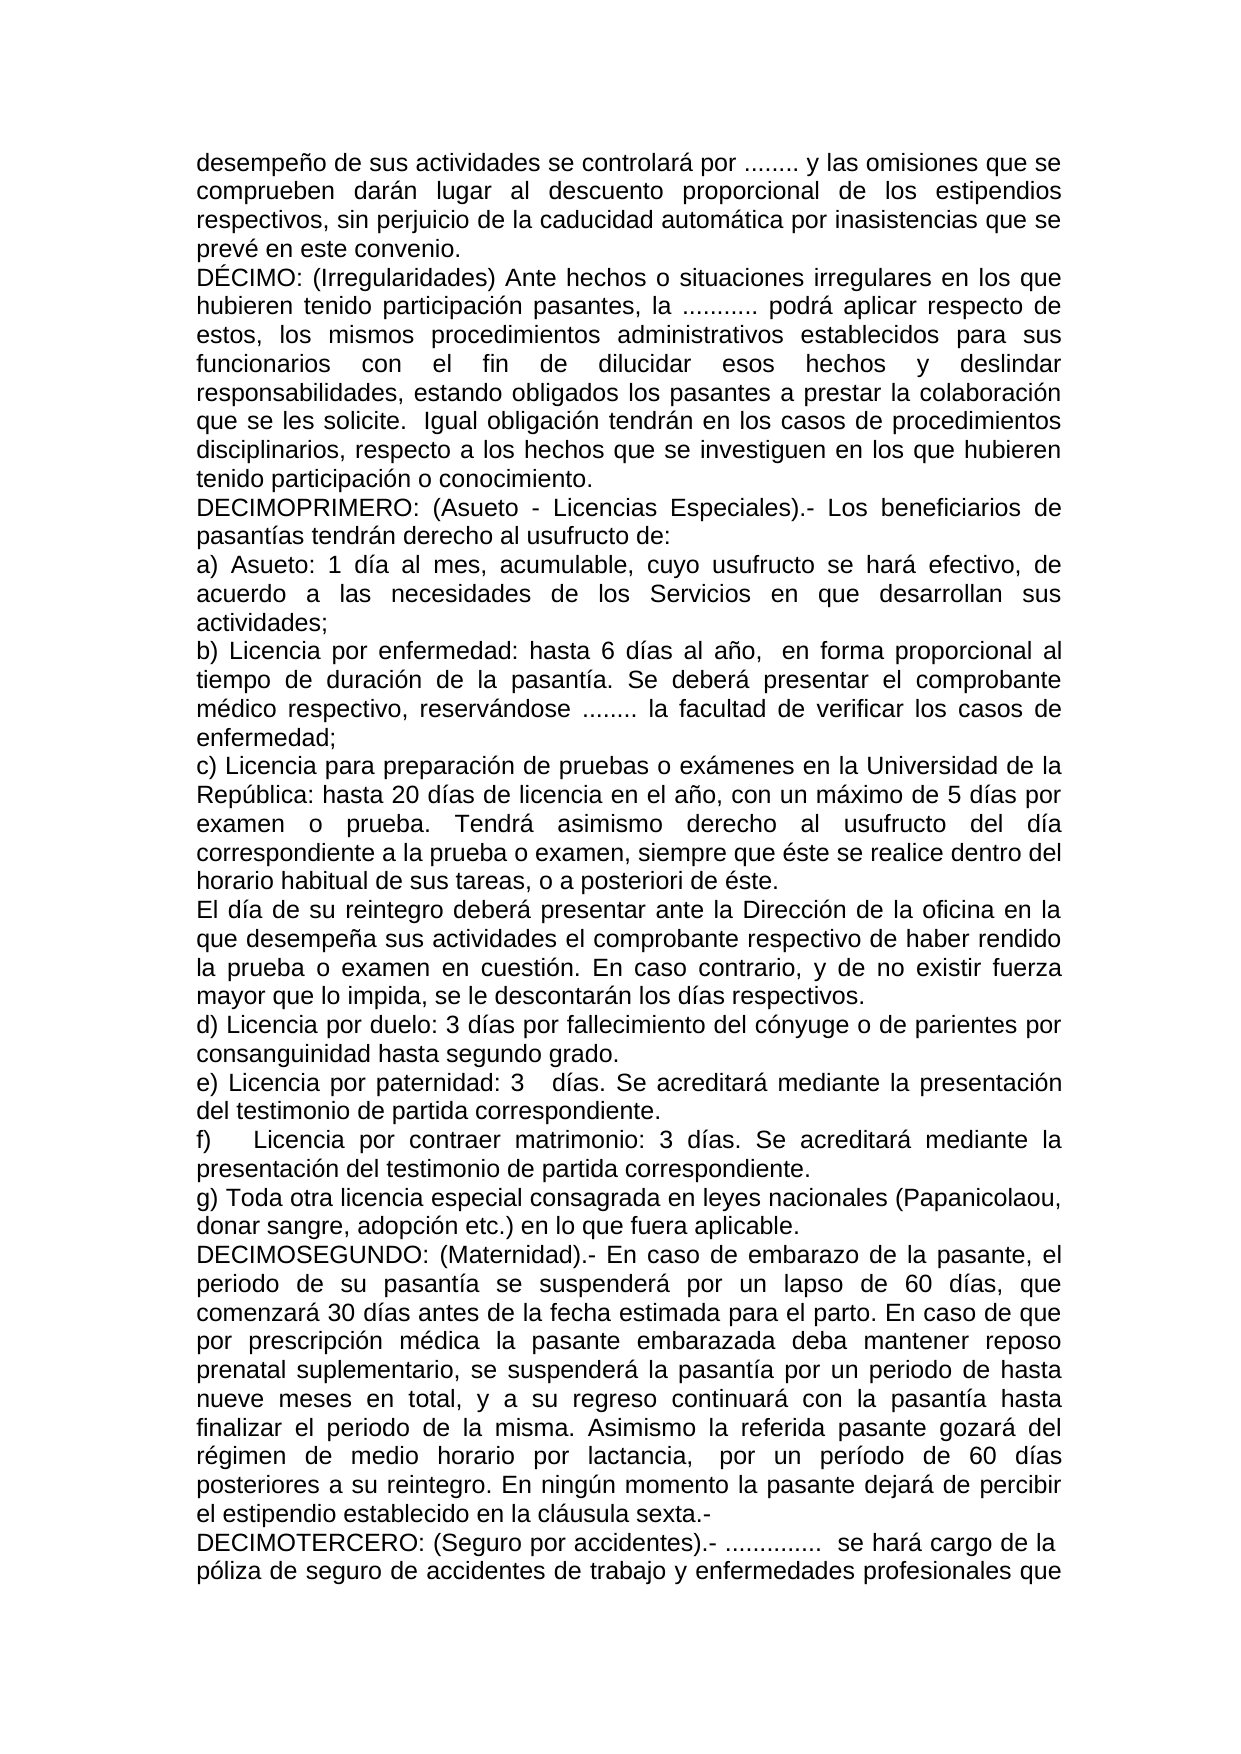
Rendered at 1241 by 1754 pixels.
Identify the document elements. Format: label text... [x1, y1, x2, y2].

text a) Asueto: 1 día al mes, acumulable, cuyo usufructo se hará efectivo, de acuerdo a las necesidades de los Servicios en que desarrollan sus actividades; [196, 550, 1063, 636]
text b) Licencia por enfermedad: hasta 6 días al año, en forma proporcional al tiempo de duración de la pasantía. Se deberá presentar el comprobante médico respectivo, reservándose ........ la facultad de verificar los casos de enfermedad; [196, 636, 1063, 751]
text f) Licencia por contraer matrimonio: 3 días. Se acreditará mediante la presentación del testimonio de partida correspondiente. [196, 1125, 1063, 1183]
text d) Licencia por duelo: 3 días por fallecimiento del cónyuge o de parientes por consanguinidad hasta segundo grado. [196, 1010, 1063, 1068]
text El día de su reintegro deberá presentar ante la Dirección de la oficina en la que desempeña sus actividades el comprobante respectivo de haber rendido la prueba o examen en cuestión. En caso contrario, y de no existir fuerza mayor que lo impida, se le descontarán los días respectivos. [196, 895, 1063, 1010]
text DECIMOSEGUNDO: (Maternidad).- En caso de embarazo de la pasante, el periodo de su pasantía se suspenderá por un lapso de 60 días, que comenzará 30 días antes de la fecha estimada para el parto. En caso de que por prescripción médica la pasante embarazada deba mantener reposo prenatal suplementario, se suspenderá la pasantía por un periodo de hasta nueve meses en total, y a su regreso continuará con la pasantía hasta finalizar el periodo de la misma. Asimismo la referida pasante gozará del régimen de medio horario por lactancia, por un período de 60 días posteriores a su reintegro. En ningún momento la pasante dejará de percibir el estipendio establecido en la cláusula sexta.- [196, 1240, 1063, 1528]
text DÉCIMO: (Irregularidades) Ante hechos o situaciones irregulares en los que hubieren tenido participación pasantes, la ........... podrá aplicar respecto de estos, los mismos procedimientos administrativos establecidos para sus funcionarios con el fin de dilucidar esos hechos y deslindar responsabilidades, estando obligados los pasantes a prestar la colaboración que se les solicite. Igual obligación tendrán en los casos de procedimientos disciplinarios, respecto a los hechos que se investiguen en los que hubieren tenido participación o conocimiento. [196, 263, 1063, 493]
text desempeño de sus actividades se controlará por ........ y las omisiones que se comprueben darán lugar al descuento proporcional de los estipendios respectivos, sin perjuicio de la caducidad automática por inasistencias que se prevé en este convenio. [196, 148, 1063, 263]
text c) Licencia para preparación de pruebas o exámenes en la Universidad de la República: hasta 20 días de licencia en el año, con un máximo de 5 días por examen o prueba. Tendrá asimismo derecho al usufructo del día correspondiente a la prueba o examen, siempre que éste se realice dentro del horario habitual de sus tareas, o a posteriori de éste. [196, 751, 1063, 895]
text DECIMOPRIMERO: (Asueto - Licencias Especiales).- Los beneficiarios de pasantías tendrán derecho al usufructo de: [196, 493, 1063, 550]
text g) Toda otra licencia especial consagrada en leyes nacionales (Papanicolaou, donar sangre, adopción etc.) en lo que fuera aplicable. [196, 1183, 1063, 1240]
text DECIMOTERCERO: (Seguro por accidentes).- .............. se hará cargo de la póliza de seguro de accidentes de trabajo y enfermedades profesionales que [196, 1528, 1063, 1585]
text e) Licencia por paternidad: 3 días. Se acreditará mediante la presentación del testimonio de partida correspondiente. [196, 1068, 1063, 1125]
